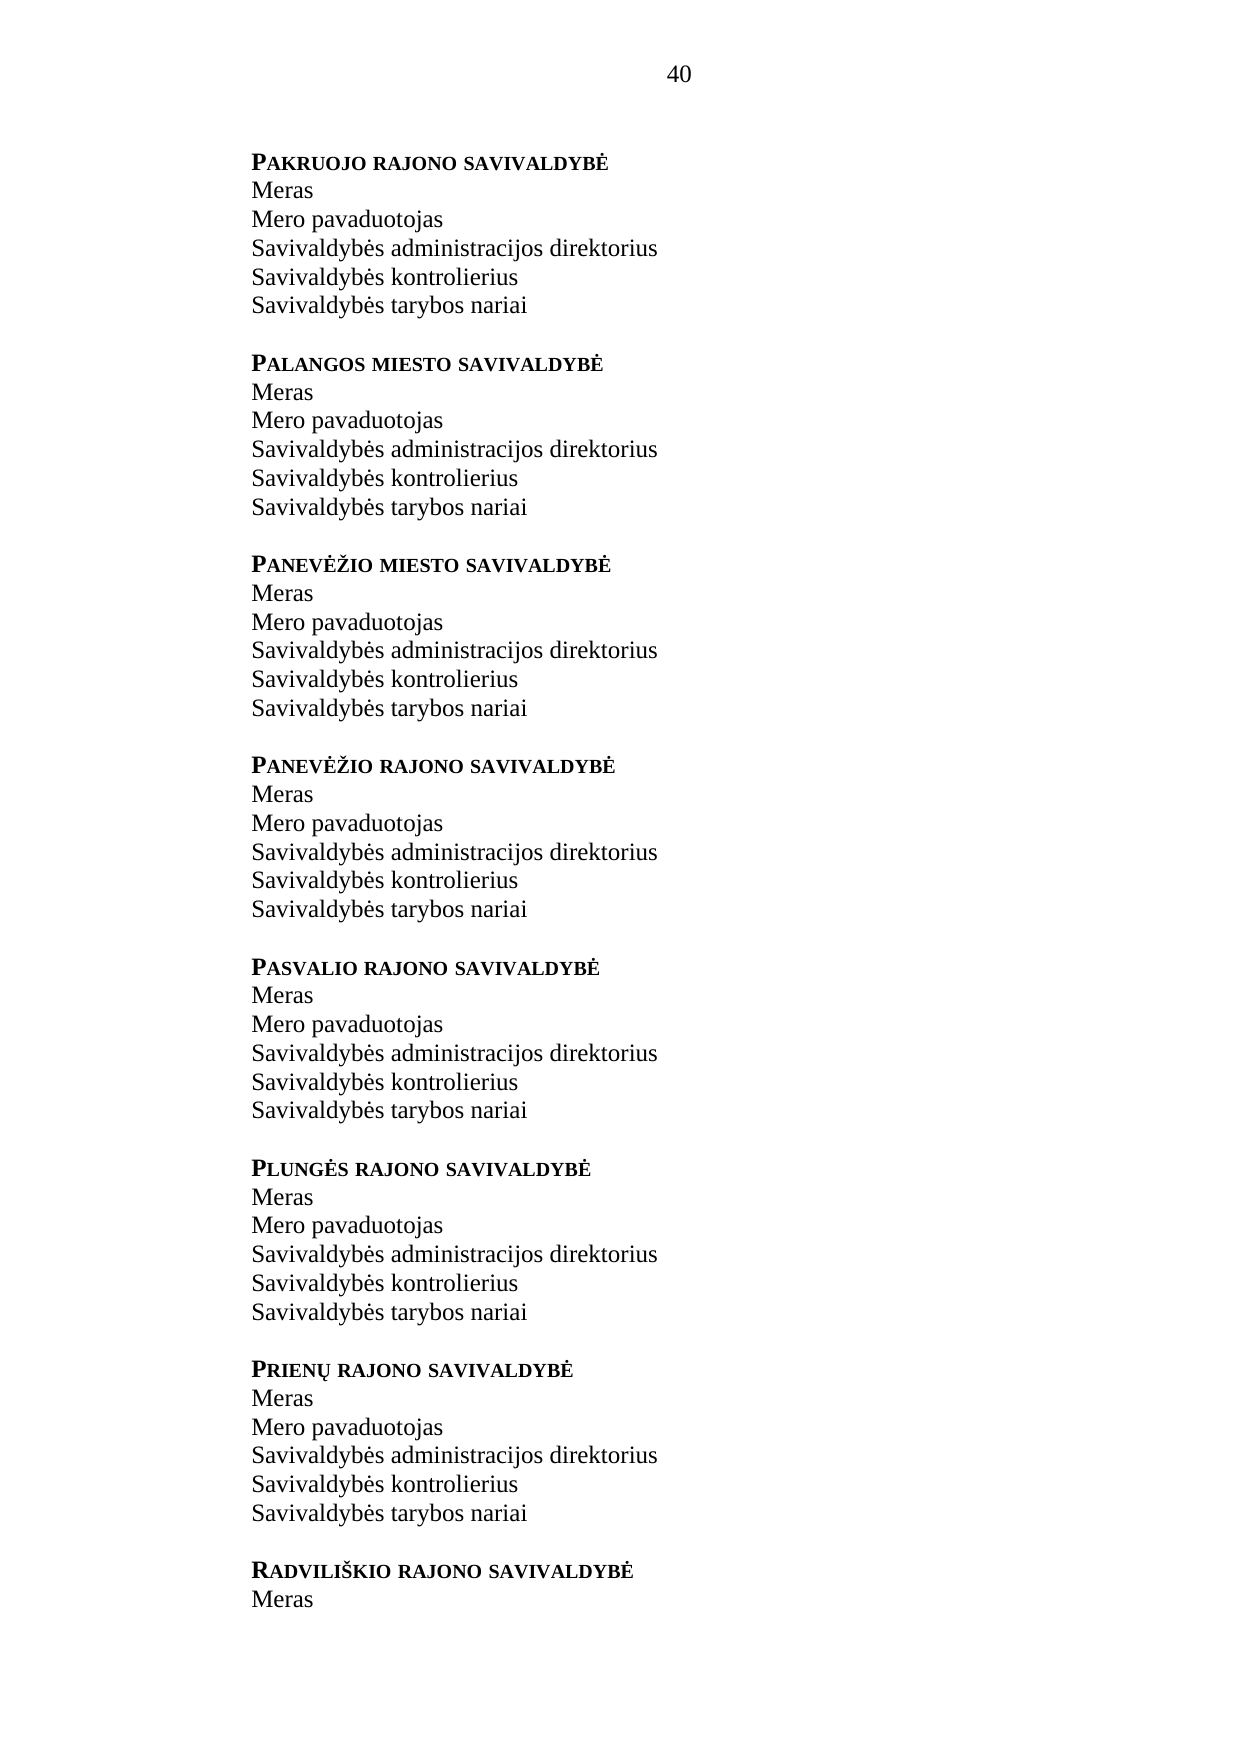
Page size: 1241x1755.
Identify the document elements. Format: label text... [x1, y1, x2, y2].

text Mero pavaduotojas [177, 204, 1181, 233]
text Panevėžio miesto savivaldybė [177, 549, 1181, 578]
text Mero pavaduotojas [177, 607, 1181, 636]
text Savivaldybės tarybos nariai [177, 1297, 1181, 1326]
text Meras [177, 578, 1181, 607]
text Savivaldybės administracijos direktorius [177, 233, 1181, 262]
text Savivaldybės tarybos nariai [177, 693, 1181, 722]
text Meras [177, 981, 1181, 1009]
text Mero pavaduotojas [177, 1211, 1181, 1239]
text Mero pavaduotojas [177, 1412, 1181, 1441]
text Savivaldybės administracijos direktorius [177, 636, 1181, 664]
text Savivaldybės administracijos direktorius [177, 1038, 1181, 1067]
text Savivaldybės kontrolierius [177, 1067, 1181, 1096]
text Savivaldybės administracijos direktorius [177, 1239, 1181, 1268]
text Savivaldybės tarybos nariai [177, 1498, 1181, 1527]
text Savivaldybės kontrolierius [177, 463, 1181, 492]
text Meras [177, 377, 1181, 406]
text Savivaldybės kontrolierius [177, 1268, 1181, 1297]
text Meras [177, 779, 1181, 808]
text Meras [177, 1584, 1181, 1613]
text Meras [177, 1182, 1181, 1211]
text Savivaldybės tarybos nariai [177, 894, 1181, 923]
text Mero pavaduotojas [177, 1009, 1181, 1038]
text Meras [177, 1383, 1181, 1412]
text Prienų rajono savivaldybė [177, 1354, 1181, 1383]
text Panevėžio rajono savivaldybė [177, 751, 1181, 779]
text Savivaldybės tarybos nariai [177, 291, 1181, 319]
text Mero pavaduotojas [177, 808, 1181, 837]
text Plungės rajono savivaldybė [177, 1153, 1181, 1182]
text Meras [177, 176, 1181, 204]
text Pakruojo rajono savivaldybė [177, 147, 1181, 176]
text Palangos miesto savivaldybė [177, 348, 1181, 377]
text Savivaldybės administracijos direktorius [177, 837, 1181, 866]
text Savivaldybės kontrolierius [177, 262, 1181, 291]
text Savivaldybės administracijos direktorius [177, 1441, 1181, 1469]
text Savivaldybės kontrolierius [177, 1469, 1181, 1498]
text Savivaldybės kontrolierius [177, 664, 1181, 693]
text Savivaldybės kontrolierius [177, 866, 1181, 894]
text Savivaldybės tarybos nariai [177, 1096, 1181, 1124]
text Savivaldybės tarybos nariai [177, 492, 1181, 521]
text Pasvalio rajono savivaldybė [177, 952, 1181, 981]
text Radviliškio rajono savivaldybė [177, 1556, 1181, 1584]
text Mero pavaduotojas [177, 406, 1181, 434]
text Savivaldybės administracijos direktorius [177, 434, 1181, 463]
